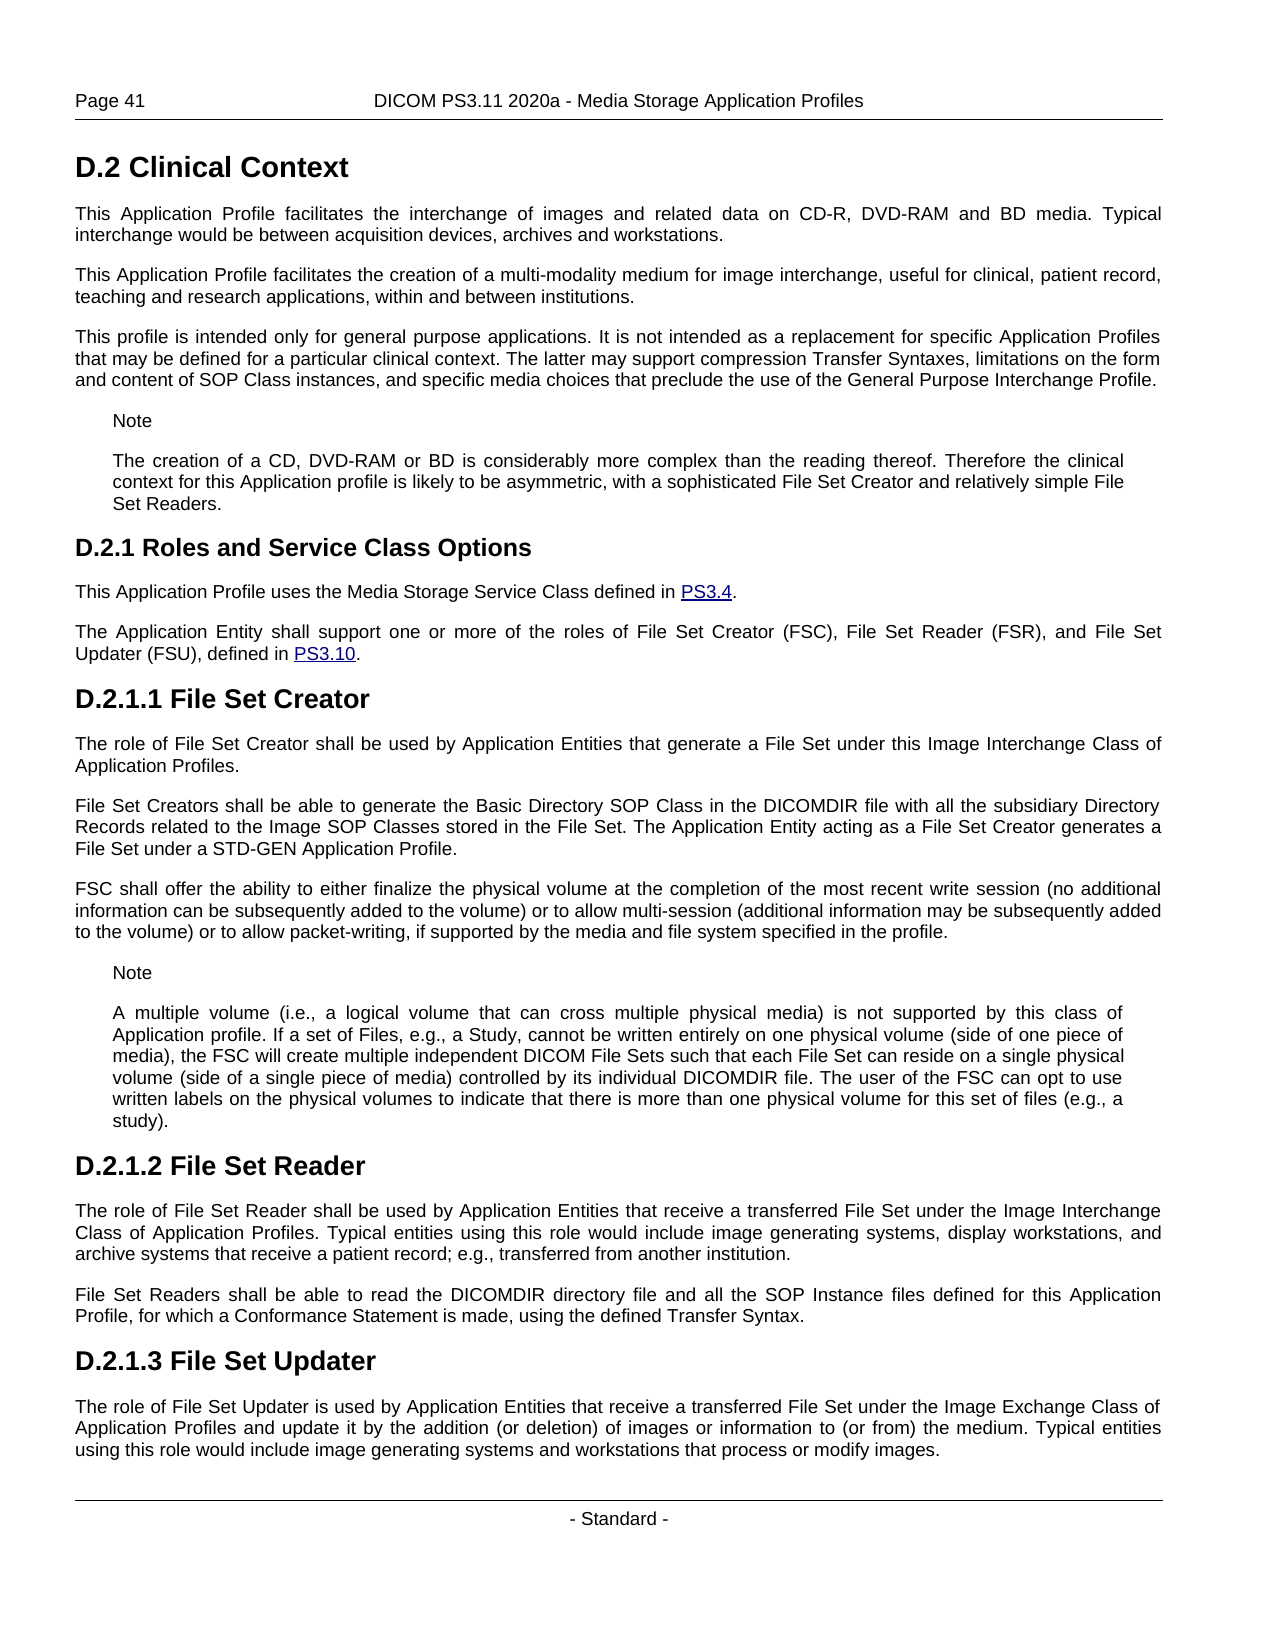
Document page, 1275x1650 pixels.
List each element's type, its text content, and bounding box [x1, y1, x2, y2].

text The Application Entity shall support one or more of the roles of File Set Creator (FSC), File Set Reader (FSR), and File Set Updater (FSU), defined in PS3.10. [75, 621, 1162, 664]
text The role of File Set Creator shall be used by Application Entities that generate a File Set under this Image Interchange Class of Application Profiles. [75, 733, 1162, 776]
text D.2 Clinical Context [75, 150, 1162, 183]
text Note [112, 962, 1125, 983]
text D.2.1.3 File Set Updater [75, 1345, 1162, 1377]
text The role of File Set Updater is used by Application Entities that receive a transferred File Set under the Image Exchange Class of Application Profiles and update it by the addition (or deletion) of images or information to (or from) the medium. Typical entities using this role would include image generating systems and workstations that process or modify images. [75, 1395, 1162, 1460]
text D.2.1.1 File Set Creator [75, 683, 1162, 714]
text This Application Profile facilitates the creation of a multi-modality medium for image interchange, useful for clinical, patient record, teaching and research applications, within and between institutions. [75, 264, 1162, 307]
text D.2.1 Roles and Service Class Options [75, 533, 1162, 562]
text A multiple volume (i.e., a logical volume that can cross multiple physical media) is not supported by this class of Application profile. If a set of Files, e.g., a Study, cannot be written entirely on one physical volume (side of one piece of media), the FSC will create multiple independent DICOM File Sets such that each File Set can reside on a single physical volume (side of a single piece of media) controlled by its individual DICOMDIR file. The user of the FSC can opt to use written labels on the physical volumes to indicate that there is more than one physical volume for this set of files (e.g., a study). [112, 1002, 1125, 1131]
text File Set Creators shall be able to generate the Basic Directory SOP Class in the DICOMDIR file with all the subsidiary Directory Records related to the Image SOP Classes stored in the File Set. The Application Entity acting as a File Set Creator generates a File Set under a STD-GEN Application Profile. [75, 795, 1162, 859]
text This Application Profile uses the Media Storage Service Class defined in PS3.4. [75, 581, 1162, 602]
text File Set Readers shall be able to read the DICOMDIR directory file and all the SOP Instance files defined for this Application Profile, for which a Conformance Statement is made, using the defined Transfer Syntax. [75, 1283, 1162, 1327]
text D.2.1.2 File Set Reader [75, 1150, 1162, 1181]
text The role of File Set Reader shall be used by Application Entities that receive a transferred File Set under the Image Interchange Class of Application Profiles. Typical entities using this role would include image generating systems, display workstations, and archive systems that receive a patient record; e.g., transferred from another institution. [75, 1200, 1162, 1265]
text This Application Profile facilitates the interchange of images and related data on CD-R, DVD-RAM and BD media. Typical interchange would be between acquisition devices, archives and workstations. [75, 202, 1162, 245]
text The creation of a CD, DVD-RAM or BD is considerably more complex than the reading thereof. Therefore the clinical context for this Application profile is likely to be asymmetric, with a sophisticated File Set Creator and relatively simple File Set Readers. [112, 450, 1125, 514]
text Note [112, 409, 1125, 431]
text This profile is intended only for general purpose applications. It is not intended as a replacement for specific Application Profiles that may be defined for a particular clinical context. The latter may support compression Transfer Syntaxes, limitations on the form and content of SOP Class instances, and specific media choices that preclude the use of the General Purpose Interchange Profile. [75, 326, 1162, 391]
text FSC shall offer the ability to either finalize the physical volume at the completion of the most recent write session (no additional information can be subsequently added to the volume) or to allow multi-session (additional information may be subsequently added to the volume) or to allow packet-writing, if supported by the media and file system specified in the profile. [75, 878, 1162, 943]
